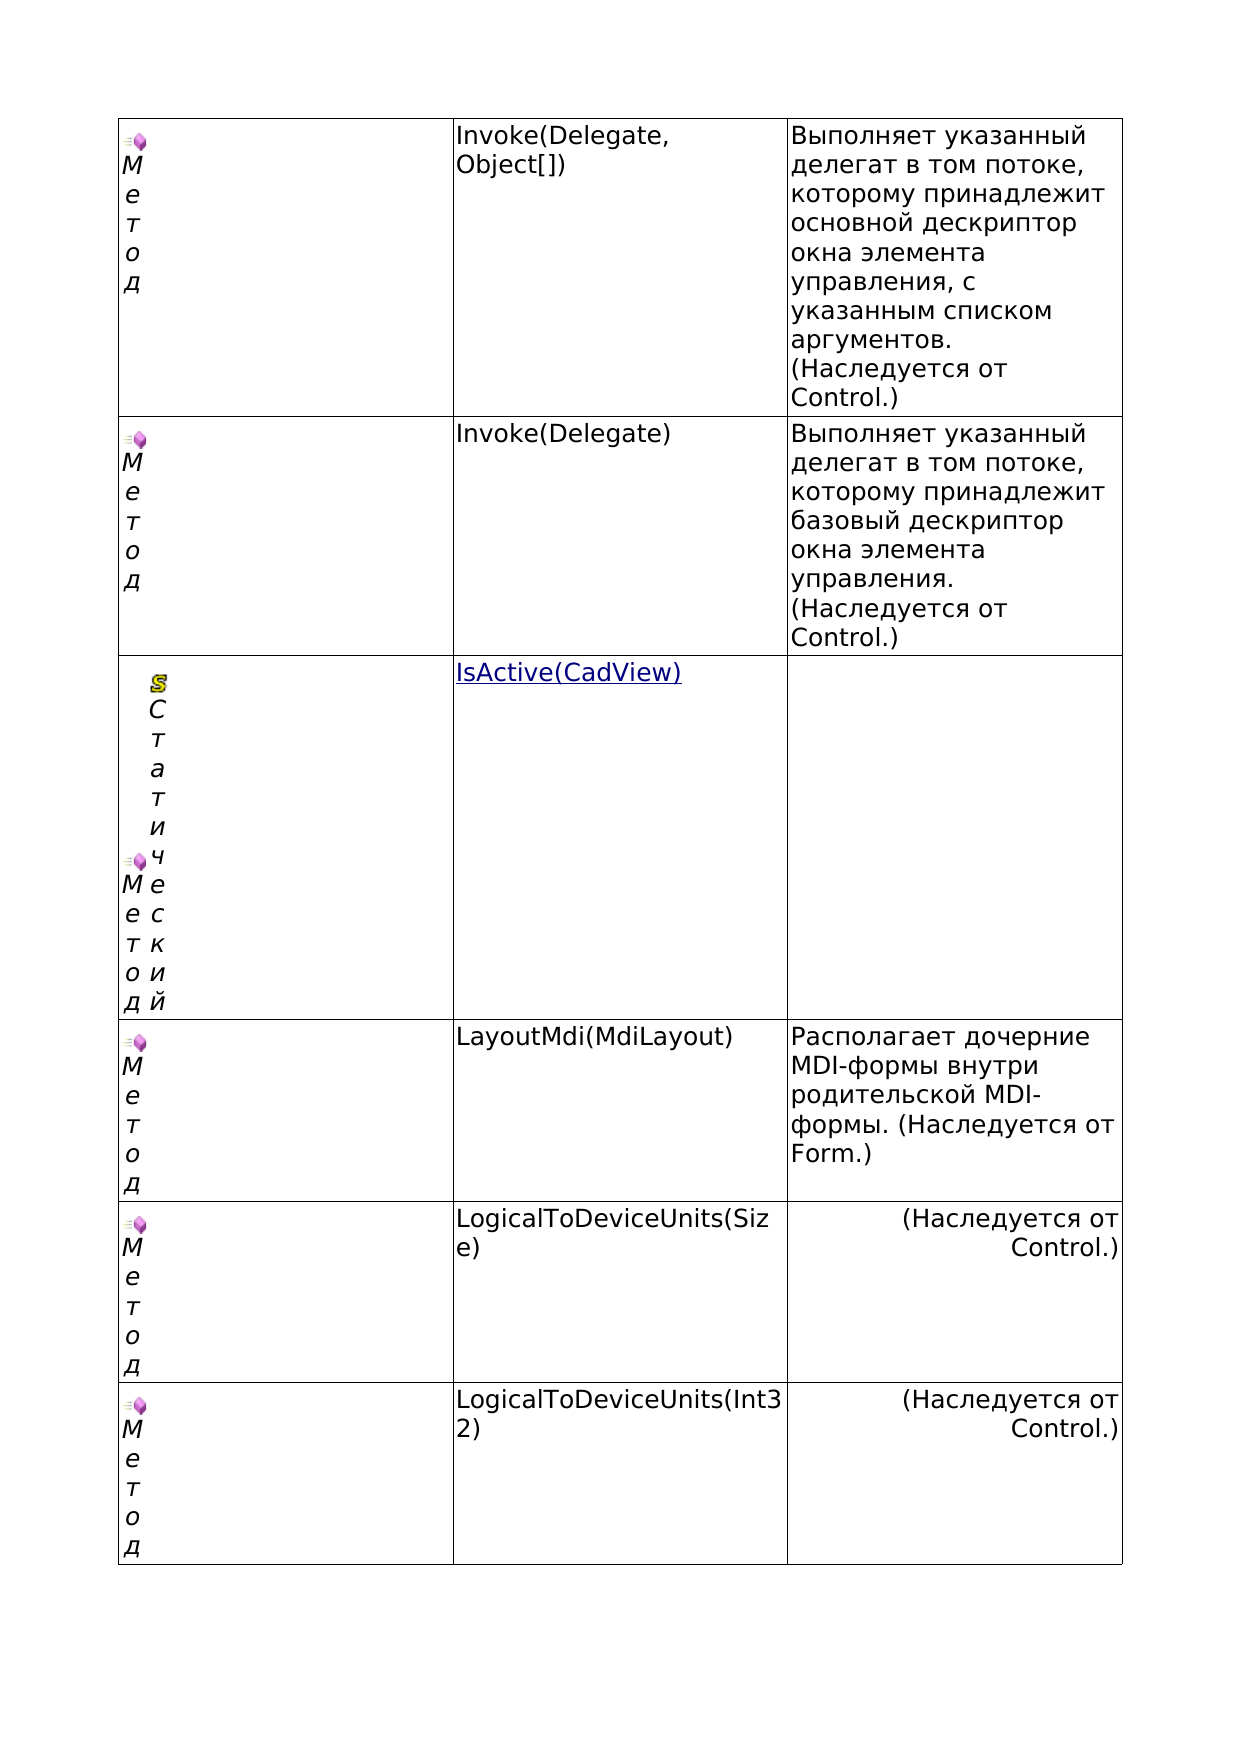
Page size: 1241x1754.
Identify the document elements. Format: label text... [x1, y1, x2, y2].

table_cell Располагает дочерние MDI-формы внутри родительской MDI-формы. (Наследуется от Form.) [788, 1020, 1122, 1201]
table_cell Выполняет указанный делегат в том потоке, которому принадлежит основной дескриптор окна элемента управления, с указанным списком аргументов. (Наследуется от Control.) [788, 119, 1122, 416]
table_cell (Наследуется от Control.) [788, 1383, 1122, 1564]
table_cell [119, 656, 453, 1019]
table_cell [119, 417, 453, 655]
table_cell LogicalToDeviceUnits(Size) [454, 1202, 787, 1382]
table_cell [119, 1202, 453, 1382]
table_cell Invoke(Delegate) [454, 417, 787, 655]
table_cell LogicalToDeviceUnits(Int32) [454, 1383, 787, 1564]
table_cell LayoutMdi(MdiLayout) [454, 1020, 787, 1201]
picture [121, 431, 147, 449]
table_cell (Наследуется от Control.) [788, 1202, 1122, 1382]
picture [121, 133, 147, 151]
table_cell Выполняет указанный делегат в том потоке, которому принадлежит базовый дескриптор окна элемента управления. (Наследуется от Control.) [788, 417, 1122, 655]
table_cell IsActive(CadView) [454, 656, 787, 1019]
table_cell Invoke(Delegate, Object[]) [454, 119, 787, 416]
picture [121, 1216, 147, 1234]
table_cell [119, 119, 453, 416]
table_cell [788, 656, 1122, 1019]
picture [121, 853, 146, 871]
picture [121, 1397, 147, 1415]
picture [146, 670, 172, 696]
table_cell [119, 1383, 453, 1564]
table_cell [119, 1020, 453, 1201]
picture [121, 1034, 147, 1052]
